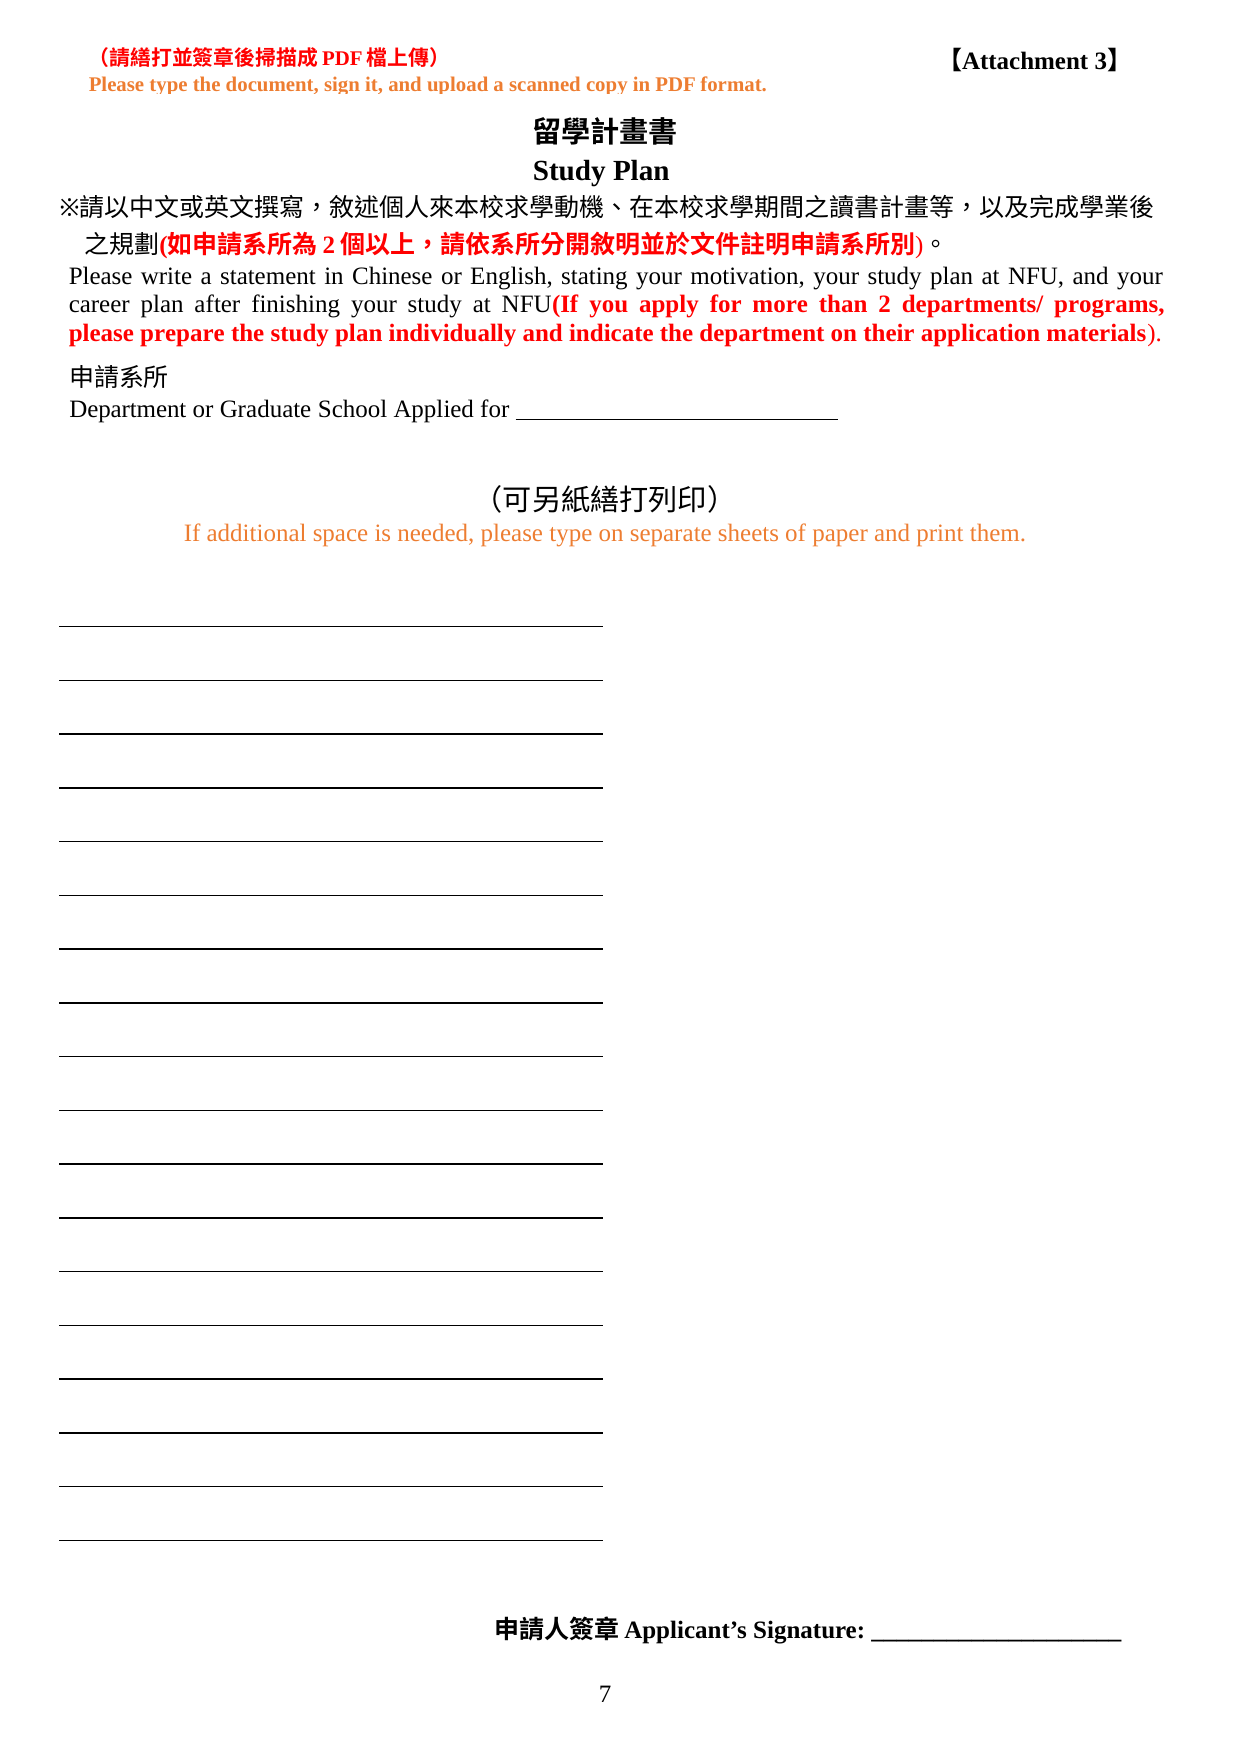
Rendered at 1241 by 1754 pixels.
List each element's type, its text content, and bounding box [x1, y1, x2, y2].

text 【Attachment 3】 [937, 41, 1152, 73]
subtitle Study Plan [44, 150, 1165, 187]
text （請繕打並簽章後掃描成PDF檔上傳） [88, 41, 812, 72]
text （可另紙繕打列印） [44, 476, 1165, 518]
text 申請人簽章Applicant’s Signature: ____________________ [44, 1610, 1121, 1646]
text Department or Graduate School Applied for [44, 394, 1165, 422]
text If additional space is needed, please type on separate sheets of paper and print them. [44, 518, 1165, 547]
subtitle 留學計畫書 [44, 112, 1165, 150]
text Please write a statement in Chinese or English, stating your motivation, your study plan at NFU, and your career plan after finishing your study at NFU(If you apply for more than 2 departments/ programs, please prepare the study plan individually and indicate the department on their application materials). [68, 261, 1165, 347]
text Please type the document, sign it, and upload a scanned copy in PDF format. [88, 72, 812, 93]
text 申請系所 [44, 359, 1165, 394]
text ※請以中文或英文撰寫，敘述個人來本校求學動機、在本校求學期間之讀書計畫等，以及完成學業後之規劃(如申請系所為2個以上，請依系所分開敘明並於文件註明申請系所別)。 [59, 188, 1165, 260]
